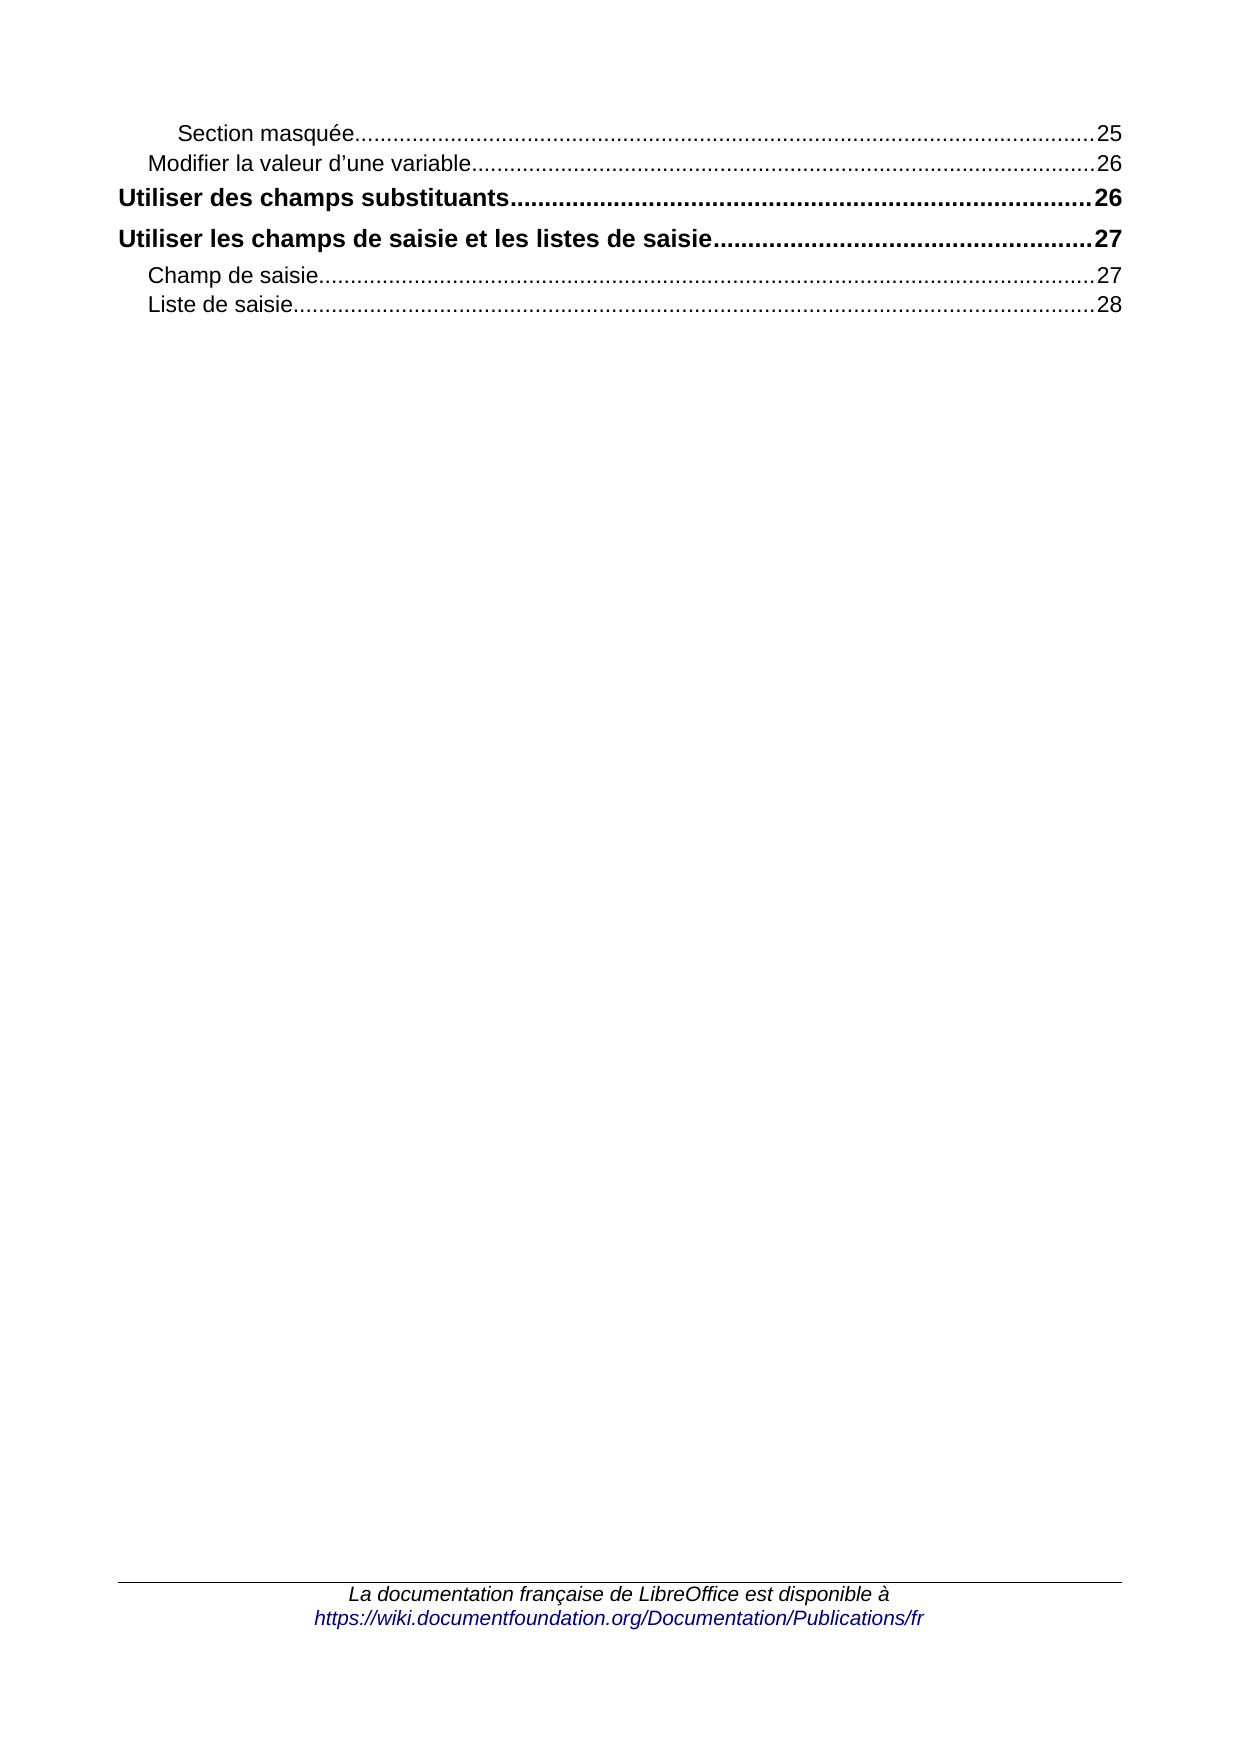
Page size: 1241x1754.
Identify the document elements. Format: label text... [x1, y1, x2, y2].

text Utiliser des champs substituants 26 [118, 183, 1122, 212]
text Modifier la valeur d’une variable 26 [148, 148, 1122, 177]
text Utiliser les champs de saisie et les listes de saisie 27 [118, 224, 1122, 254]
text Champ de saisie 27 [148, 260, 1122, 289]
text Section masquée 25 [177, 118, 1122, 148]
text Liste de saisie 28 [148, 289, 1122, 319]
